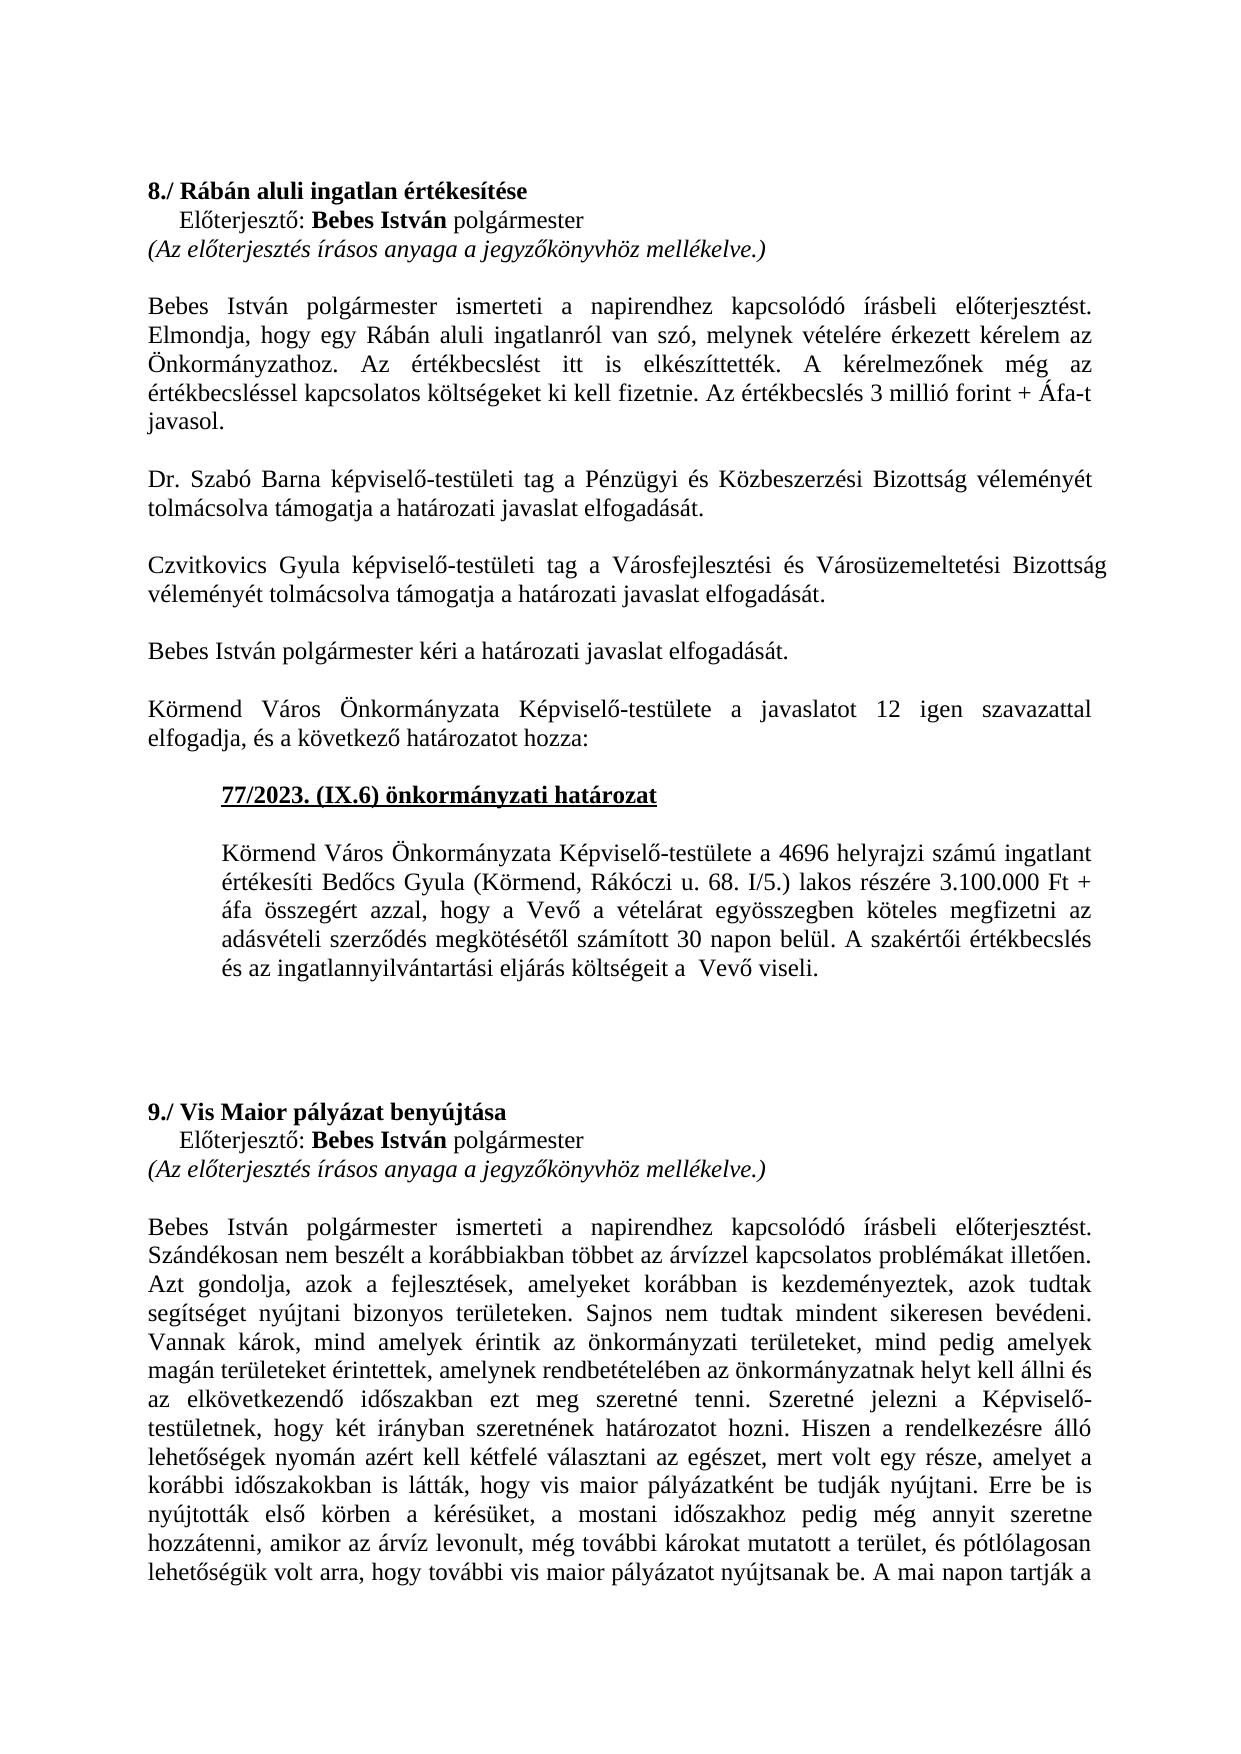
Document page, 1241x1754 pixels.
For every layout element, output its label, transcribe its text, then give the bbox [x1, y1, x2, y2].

text Dr. Szabó Barna képviselő-testületi tag a Pénzügyi és Közbeszerzési Bizottság véleményét tolmácsolva támogatja a határozati javaslat elfogadását. [148, 464, 1093, 521]
text Körmend Város Önkormányzata Képviselő-testülete a javaslatot 12 igen szavazattal elfogadja, és a következő határozatot hozza: [148, 694, 1093, 751]
text Bebes István polgármester ismerteti a napirendhez kapcsolódó írásbeli előterjesztést. Elmondja, hogy egy Rábán aluli ingatlanról van szó, melynek vételére érkezett kérelem az Önkormányzathoz. Az értékbecslést itt is elkészíttették. A kérelmezőnek még az értékbecsléssel kapcsolatos költségeket ki kell fizetnie. Az értékbecslés 3 millió forint + Áfa-t javasol. [148, 291, 1093, 435]
text Előterjesztő: Bebes István polgármester [148, 205, 1093, 234]
text (Az előterjesztés írásos anyaga a jegyzőkönyvhöz mellékelve.) [148, 234, 1093, 263]
text 77/2023. (IX.6) önkormányzati határozat [221, 780, 1093, 809]
text Bebes István polgármester ismerteti a napirendhez kapcsolódó írásbeli előterjesztést. Szándékosan nem beszélt a korábbiakban többet az árvízzel kapcsolatos problémákat illetően. Azt gondolja, azok a fejlesztések, amelyeket korábban is kezdeményeztek, azok tudtak segítséget nyújtani bizonyos területeken. Sajnos nem tudtak mindent sikeresen bevédeni. Vannak károk, mind amelyek érintik az önkormányzati területeket, mind pedig amelyek magán területeket érintettek, amelynek rendbetételében az önkormányzatnak helyt kell állni és az elkövetkezendő időszakban ezt meg szeretné tenni. Szeretné jelezni a Képviselő-testületnek, hogy két irányban szeretnének határozatot hozni. Hiszen a rendelkezésre álló lehetőségek nyomán azért kell kétfelé választani az egészet, mert volt egy része, amelyet a korábbi időszakokban is látták, hogy vis maior pályázatként be tudják nyújtani. Erre be is nyújtották első körben a kérésüket, a mostani időszakhoz pedig még annyit szeretne hozzátenni, amikor az árvíz levonult, még további károkat mutatott a terület, és pótlólagosan lehetőségük volt arra, hogy további vis maior pályázatot nyújtsanak be. A mai napon tartják a [148, 1212, 1093, 1586]
text Czvitkovics Gyula képviselő-testületi tag a Városfejlesztési és Városüzemeltetési Bizottság véleményét tolmácsolva támogatja a határozati javaslat elfogadását. [148, 550, 1108, 608]
text 8./ Rábán aluli ingatlan értékesítése [148, 176, 1093, 205]
text Bebes István polgármester kéri a határozati javaslat elfogadását. [148, 636, 1093, 665]
text (Az előterjesztés írásos anyaga a jegyzőkönyvhöz mellékelve.) [148, 1154, 1093, 1183]
text Előterjesztő: Bebes István polgármester [148, 1126, 1093, 1154]
text Körmend Város Önkormányzata Képviselő-testülete a 4696 helyrajzi számú ingatlant értékesíti Bedőcs Gyula (Körmend, Rákóczi u. 68. I/5.) lakos részére 3.100.000 Ft + áfa összegért azzal, hogy a Vevő a vételárat egyösszegben köteles megfizetni az adásvételi szerződés megkötésétől számított 30 napon belül. A szakértői értékbecslés és az ingatlannyilvántartási eljárás költségeit a Vevő viseli. [221, 838, 1093, 982]
text 9./ Vis Maior pályázat benyújtása [148, 1097, 1093, 1126]
